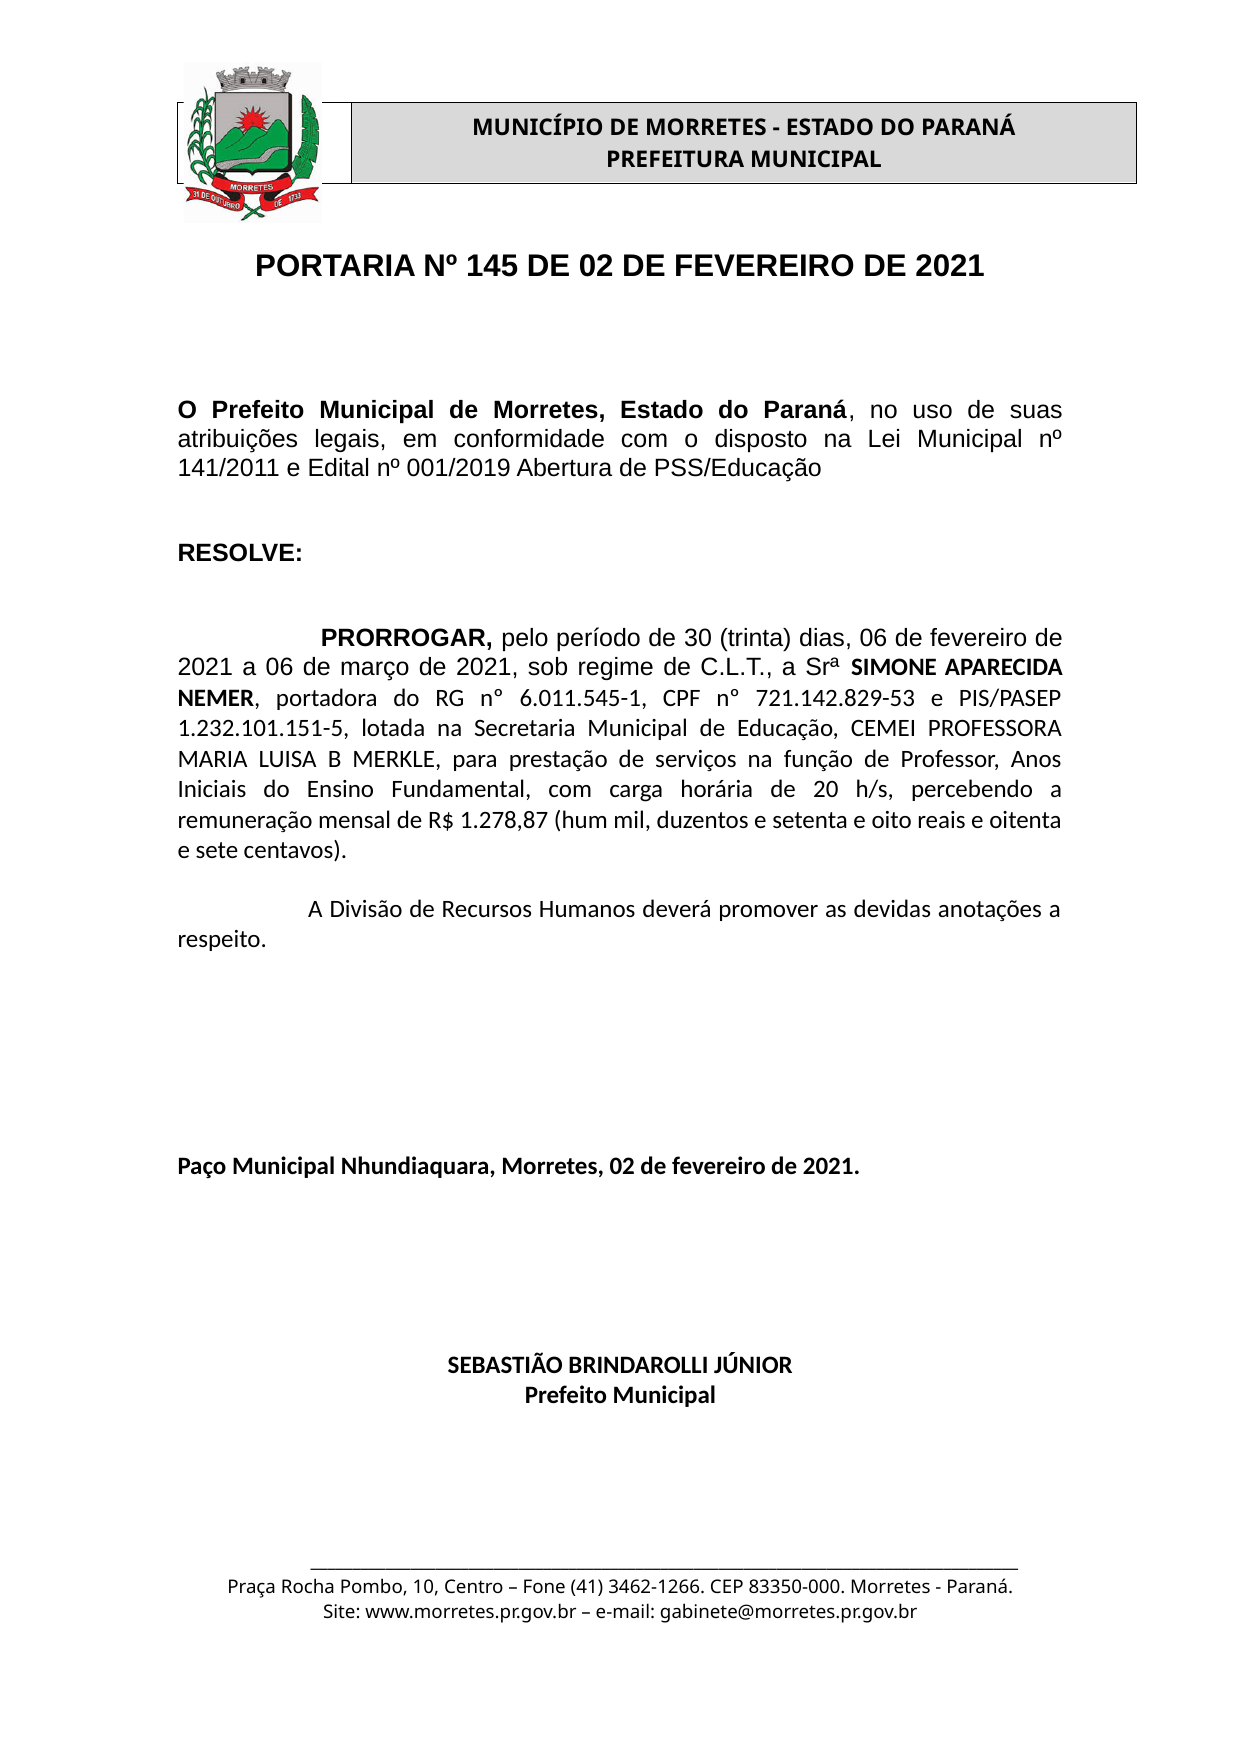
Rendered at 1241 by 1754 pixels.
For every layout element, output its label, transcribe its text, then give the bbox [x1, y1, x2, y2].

text PORTARIA Nº 145 DE 02 DE FEVEREIRO DE 2021 [177, 247, 1063, 283]
text O Prefeito Municipal de Morretes, Estado do Paraná, no uso de suas atribuições legais, em conformidade com o disposto na Lei Municipal nº 141/2011 e Edital nº 001/2019 Abertura de PSS/Educação [177, 395, 1063, 482]
text RESOLVE: [177, 538, 1063, 566]
text SEBASTIÃO BRINDAROLLI JÚNIOR [177, 1349, 1063, 1379]
text A Divisão de Recursos Humanos deverá promover as devidas anotações a respeito. [177, 893, 1063, 954]
text Paço Municipal Nhundiaquara, Morretes, 02 de fevereiro de 2021. [177, 1150, 1063, 1181]
text Prefeito Municipal [177, 1379, 1063, 1410]
text PRORROGAR, pelo período de 30 (trinta) dias, 06 de fevereiro de 2021 a 06 de março de 2021, sob regime de C.L.T., a Srª SIMONE APARECIDA NEMER, portadora do RG nº 6.011.545-1, CPF nº 721.142.829-53 e PIS/PASEP 1.232.101.151-5, lotada na Secretaria Municipal de Educação, CEMEI PROFESSORA MARIA LUISA B MERKLE, para prestação de serviços na função de Professor, Anos Iniciais do Ensino Fundamental, com carga horária de 20 h/s, percebendo a remuneração mensal de R$ 1.278,87 (hum mil, duzentos e setenta e oito reais e oitenta e sete centavos). [177, 622, 1063, 865]
